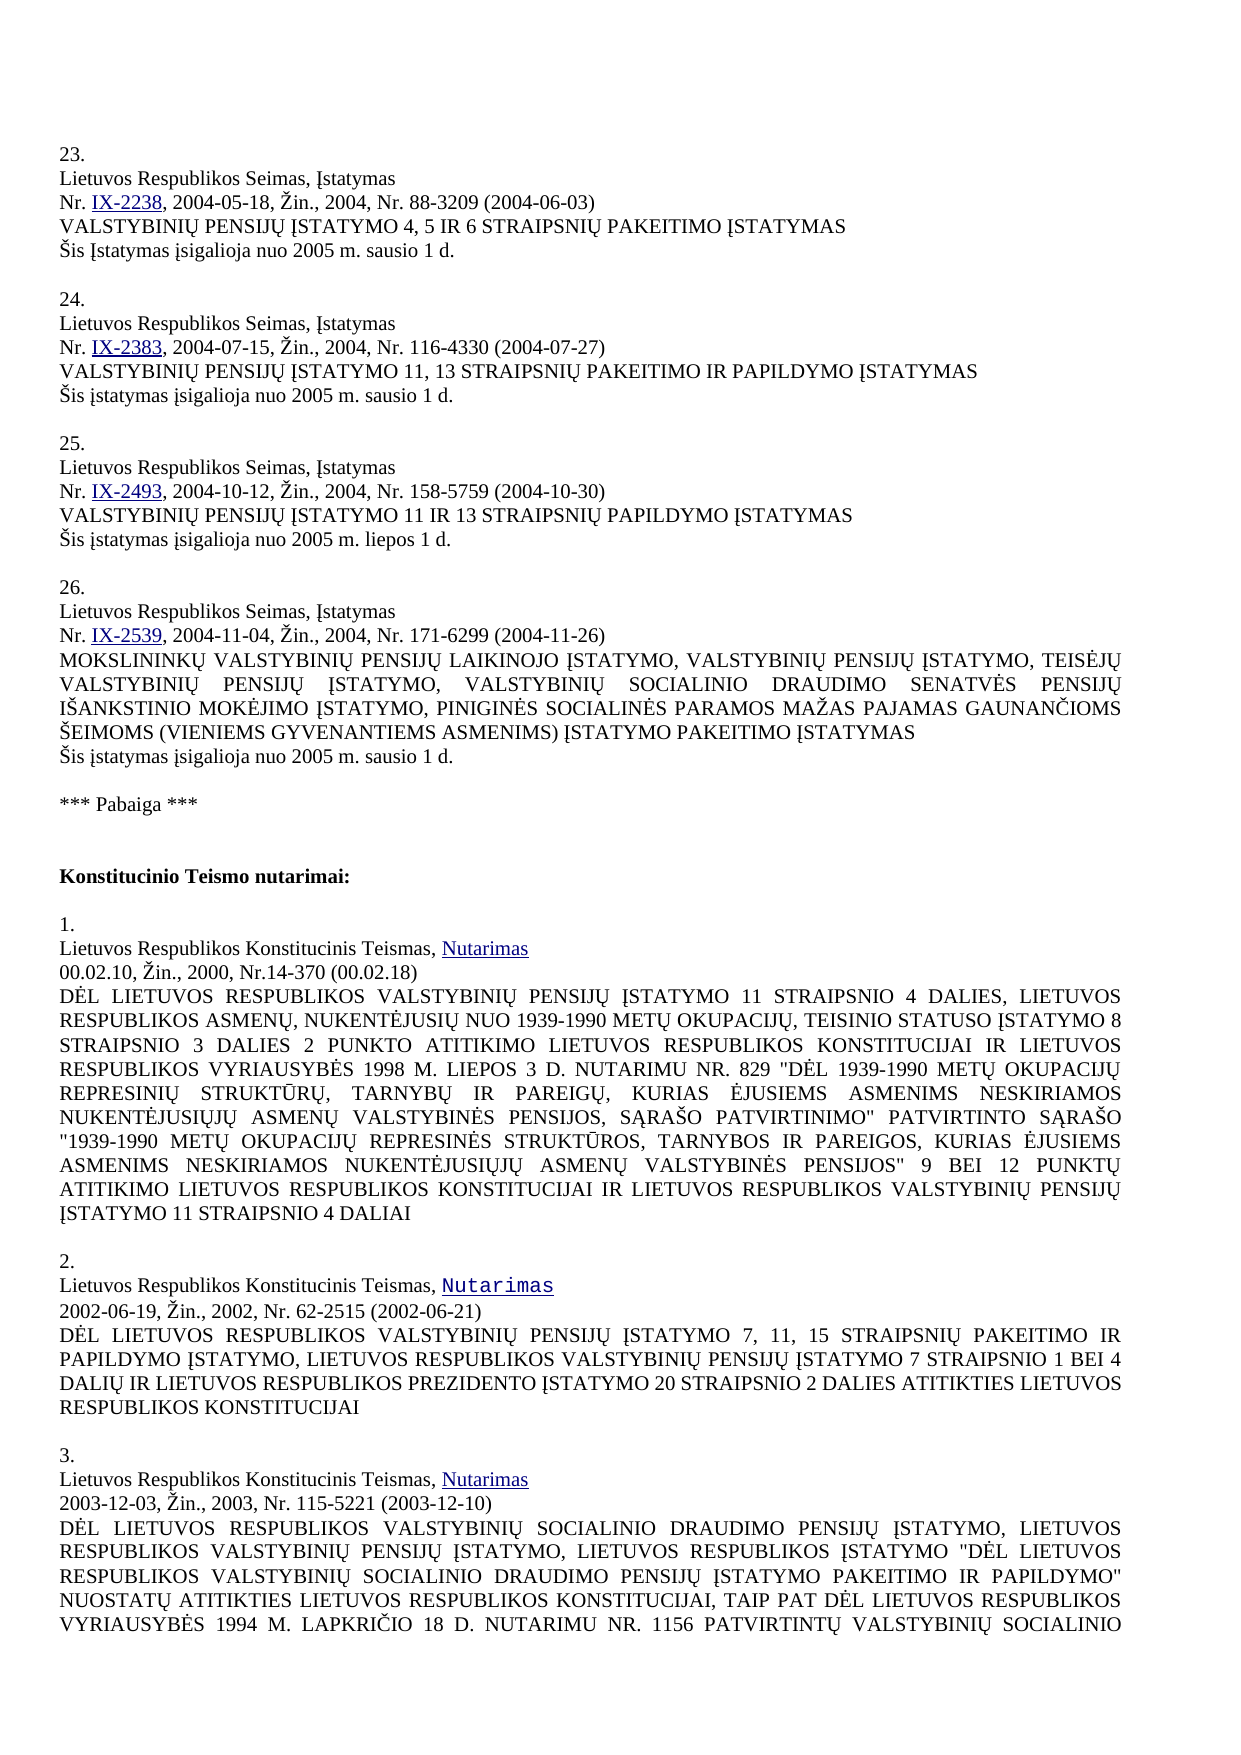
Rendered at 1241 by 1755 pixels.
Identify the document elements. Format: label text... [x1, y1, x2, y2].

text Lietuvos Respublikos Seimas, Įstatymas [59, 455, 1122, 479]
text 25. [59, 431, 1122, 455]
text 23. [59, 142, 1122, 166]
text Nr. IX-2539, 2004-11-04, Žin., 2004, Nr. 171-6299 (2004-11-26) [59, 623, 1122, 647]
text Lietuvos Respublikos Seimas, Įstatymas [59, 599, 1122, 623]
text Nr. IX-2238, 2004-05-18, Žin., 2004, Nr. 88-3209 (2004-06-03) [59, 190, 1122, 214]
text Lietuvos Respublikos Konstitucinis Teismas, Nutarimas [59, 936, 1122, 960]
text Nr. IX-2493, 2004-10-12, Žin., 2004, Nr. 158-5759 (2004-10-30) [59, 479, 1122, 503]
text VALSTYBINIŲ PENSIJŲ ĮSTATYMO 11, 13 STRAIPSNIŲ PAKEITIMO IR PAPILDYMO ĮSTATYMAS [59, 359, 1122, 383]
text Lietuvos Respublikos Konstitucinis Teismas, Nutarimas [59, 1467, 1122, 1491]
text DĖL LIETUVOS RESPUBLIKOS VALSTYBINIŲ PENSIJŲ ĮSTATYMO 11 STRAIPSNIO 4 DALIES, LIETUVOS RESPUBLIKOS ASMENŲ, NUKENTĖJUSIŲ NUO 1939-1990 METŲ OKUPACIJŲ, TEISINIO STATUSO ĮSTATYMO 8 STRAIPSNIO 3 DALIES 2 PUNKTO ATITIKIMO LIETUVOS RESPUBLIKOS KONSTITUCIJAI IR LIETUVOS RESPUBLIKOS VYRIAUSYBĖS 1998 M. LIEPOS 3 D. NUTARIMU NR. 829 "DĖL 1939-1990 METŲ OKUPACIJŲ REPRESINIŲ STRUKTŪRŲ, TARNYBŲ IR PAREIGŲ, KURIAS ĖJUSIEMS ASMENIMS NESKIRIAMOS NUKENTĖJUSIŲJŲ ASMENŲ VALSTYBINĖS PENSIJOS, SĄRAŠO PATVIRTINIMO" PATVIRTINTO SĄRAŠO "1939-1990 METŲ OKUPACIJŲ REPRESINĖS STRUKTŪROS, TARNYBOS IR PAREIGOS, KURIAS ĖJUSIEMS ASMENIMS NESKIRIAMOS NUKENTĖJUSIŲJŲ ASMENŲ VALSTYBINĖS PENSIJOS" 9 BEI 12 PUNKTŲ ATITIKIMO LIETUVOS RESPUBLIKOS KONSTITUCIJAI IR LIETUVOS RESPUBLIKOS VALSTYBINIŲ PENSIJŲ ĮSTATYMO 11 STRAIPSNIO 4 DALIAI [59, 984, 1122, 1225]
text 2002-06-19, Žin., 2002, Nr. 62-2515 (2002-06-21) [59, 1299, 1122, 1323]
text *** Pabaiga *** [59, 792, 1122, 816]
text DĖL LIETUVOS RESPUBLIKOS VALSTYBINIŲ PENSIJŲ ĮSTATYMO 7, 11, 15 STRAIPSNIŲ PAKEITIMO IR PAPILDYMO ĮSTATYMO, LIETUVOS RESPUBLIKOS VALSTYBINIŲ PENSIJŲ ĮSTATYMO 7 STRAIPSNIO 1 BEI 4 DALIŲ IR LIETUVOS RESPUBLIKOS PREZIDENTO ĮSTATYMO 20 STRAIPSNIO 2 DALIES ATITIKTIES LIETUVOS RESPUBLIKOS KONSTITUCIJAI [59, 1323, 1122, 1419]
text 00.02.10, Žin., 2000, Nr.14-370 (00.02.18) [59, 960, 1122, 984]
text VALSTYBINIŲ PENSIJŲ ĮSTATYMO 11 IR 13 STRAIPSNIŲ PAPILDYMO ĮSTATYMAS [59, 503, 1122, 527]
text Šis įstatymas įsigalioja nuo 2005 m. sausio 1 d. [59, 383, 1122, 407]
text 2. [59, 1249, 1122, 1273]
text DĖL LIETUVOS RESPUBLIKOS VALSTYBINIŲ SOCIALINIO DRAUDIMO PENSIJŲ ĮSTATYMO, LIETUVOS RESPUBLIKOS VALSTYBINIŲ PENSIJŲ ĮSTATYMO, LIETUVOS RESPUBLIKOS ĮSTATYMO "DĖL LIETUVOS RESPUBLIKOS VALSTYBINIŲ SOCIALINIO DRAUDIMO PENSIJŲ ĮSTATYMO PAKEITIMO IR PAPILDYMO" NUOSTATŲ ATITIKTIES LIETUVOS RESPUBLIKOS KONSTITUCIJAI, TAIP PAT DĖL LIETUVOS RESPUBLIKOS VYRIAUSYBĖS 1994 M. LAPKRIČIO 18 D. NUTARIMU NR. 1156 PATVIRTINTŲ VALSTYBINIŲ SOCIALINIO [59, 1515, 1122, 1636]
text Konstitucinio Teismo nutarimai: [59, 864, 1122, 888]
text Lietuvos Respublikos Seimas, Įstatymas [59, 166, 1122, 190]
text Šis Įstatymas įsigalioja nuo 2005 m. sausio 1 d. [59, 238, 1122, 262]
text VALSTYBINIŲ PENSIJŲ ĮSTATYMO 4, 5 IR 6 STRAIPSNIŲ PAKEITIMO ĮSTATYMAS [59, 214, 1122, 238]
text 24. [59, 287, 1122, 311]
text Nr. IX-2383, 2004-07-15, Žin., 2004, Nr. 116-4330 (2004-07-27) [59, 335, 1122, 359]
text MOKSLININKŲ VALSTYBINIŲ PENSIJŲ LAIKINOJO ĮSTATYMO, VALSTYBINIŲ PENSIJŲ ĮSTATYMO, TEISĖJŲ VALSTYBINIŲ PENSIJŲ ĮSTATYMO, VALSTYBINIŲ SOCIALINIO DRAUDIMO SENATVĖS PENSIJŲ IŠANKSTINIO MOKĖJIMO ĮSTATYMO, PINIGINĖS SOCIALINĖS PARAMOS MAŽAS PAJAMAS GAUNANČIOMS ŠEIMOMS (VIENIEMS GYVENANTIEMS ASMENIMS) ĮSTATYMO PAKEITIMO ĮSTATYMAS [59, 647, 1122, 744]
text Lietuvos Respublikos Konstitucinis Teismas, Nutarimas [59, 1273, 1122, 1299]
text Šis įstatymas įsigalioja nuo 2005 m. sausio 1 d. [59, 744, 1122, 768]
text 3. [59, 1443, 1122, 1467]
text 26. [59, 575, 1122, 599]
text 2003-12-03, Žin., 2003, Nr. 115-5221 (2003-12-10) [59, 1491, 1122, 1515]
text Lietuvos Respublikos Seimas, Įstatymas [59, 311, 1122, 335]
text Šis įstatymas įsigalioja nuo 2005 m. liepos 1 d. [59, 527, 1122, 551]
text 1. [59, 912, 1122, 936]
